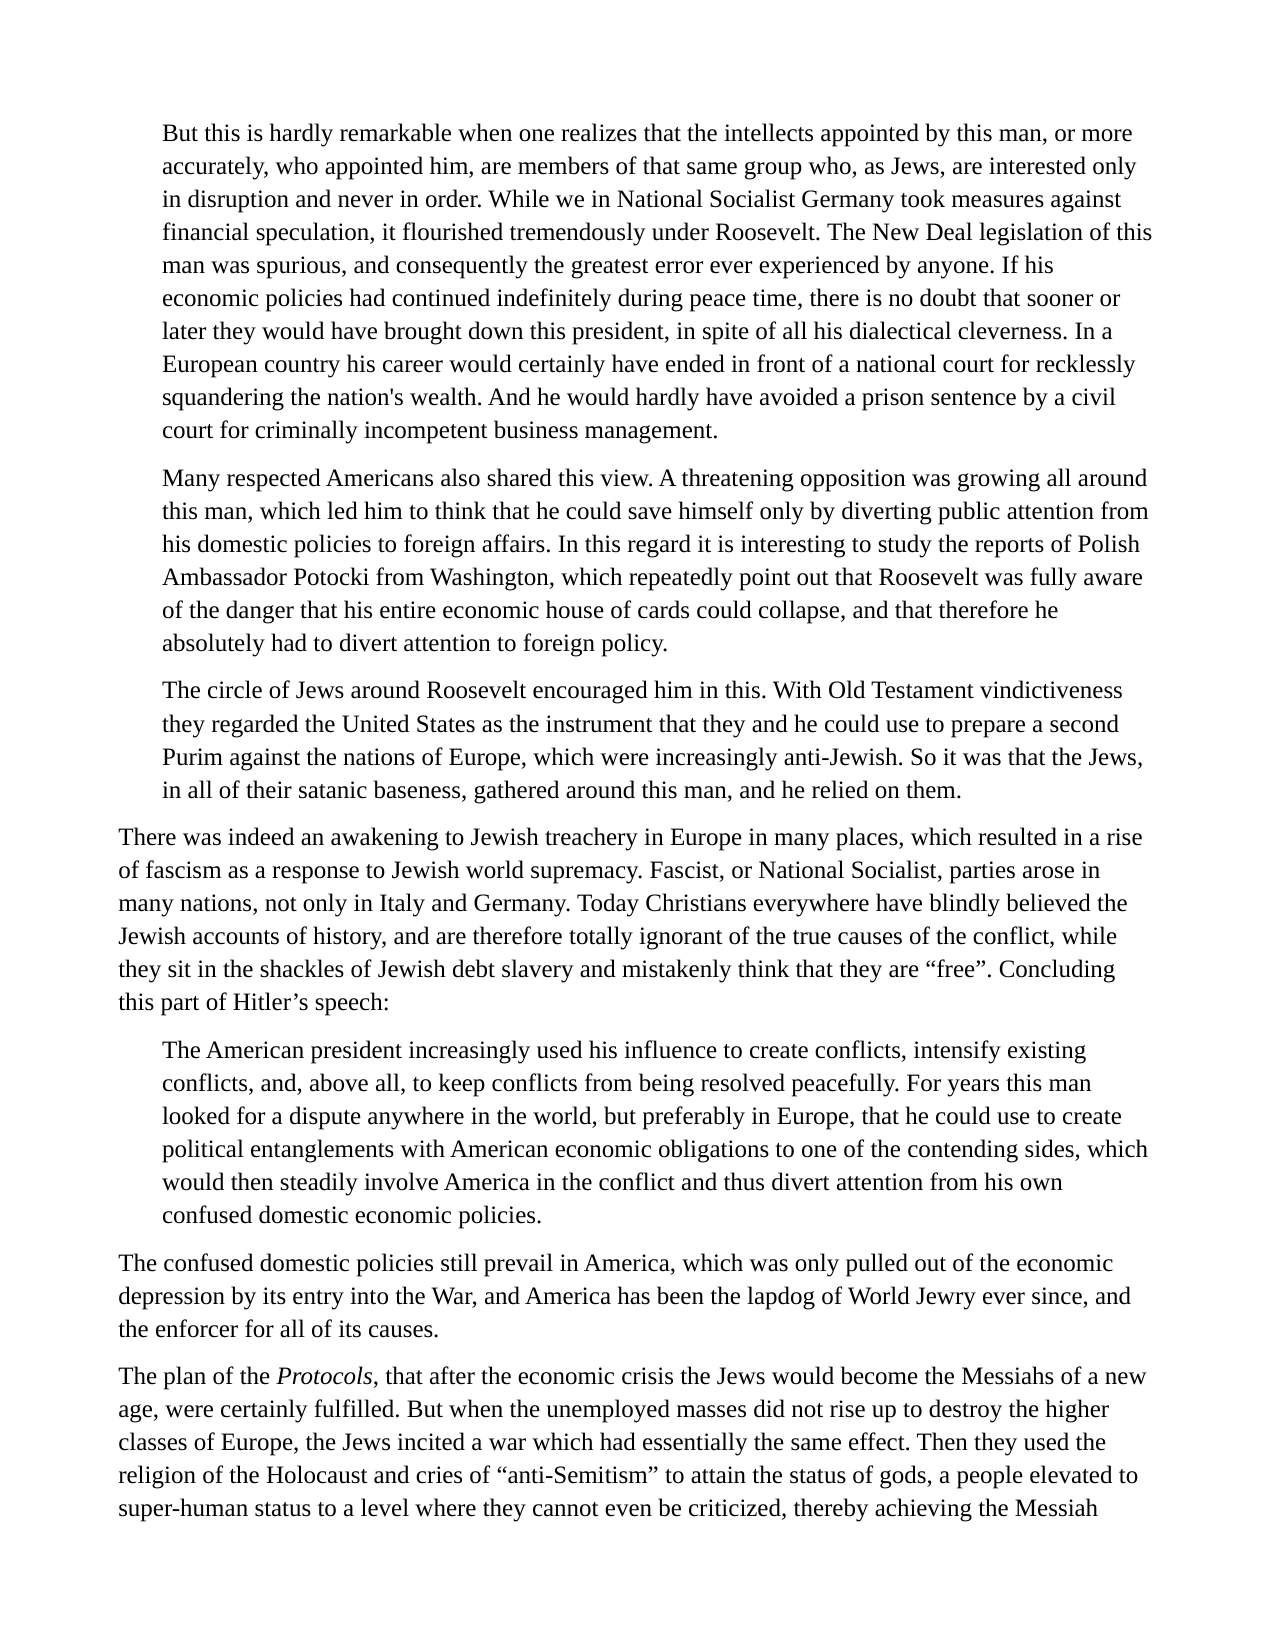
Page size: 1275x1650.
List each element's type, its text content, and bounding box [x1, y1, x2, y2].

text The circle of Jews around Roosevelt encouraged him in this. With Old Testament vindictiveness they regarded the United States as the instrument that they and he could use to prepare a second Purim against the nations of Europe, which were increasingly anti-Jewish. So it was that the Jews, in all of their satanic baseness, gathered around this man, and he relied on them. [162, 676, 1157, 803]
text The American president increasingly used his influence to create conflicts, intensify existing conflicts, and, above all, to keep conflicts from being resolved peacefully. For years this man looked for a dispute anywhere in the world, but preferably in Europe, that he could use to create political entanglements with American economic obligations to one of the contending sides, which would then steadily involve America in the conflict and thus divert attention from his own confused domestic economic policies. [162, 1035, 1157, 1229]
text There was indeed an awakening to Jewish treachery in Europe in many places, which resulted in a rise of fascism as a response to Jewish world supremacy. Fascist, or National Socialist, parties arose in many nations, not only in Italy and Germany. Today Christians everywhere have blindly believed the Jewish accounts of history, and are therefore totally ignorant of the true causes of the conflict, while they sit in the shackles of Jewish debt slavery and mistakenly think that they are “free”. Concluding this part of Hitler’s speech: [118, 822, 1157, 1016]
text Many respected Americans also shared this view. A threatening opposition was growing all around this man, which led him to think that he could save himself only by diverting public attention from his domestic policies to foreign affairs. In this regard it is interesting to study the reports of Polish Ambassador Potocki from Washington, which repeatedly point out that Roosevelt was fully aware of the danger that his entire economic house of cards could collapse, and that therefore he absolutely had to divert attention to foreign policy. [162, 463, 1157, 657]
text The confused domestic policies still prevail in America, which was only pulled out of the economic depression by its entry into the War, and America has been the lapdog of World Jewry ever since, and the enforcer for all of its causes. [118, 1248, 1157, 1342]
text The plan of the Protocols, that after the economic crisis the Jews would become the Messiahs of a new age, were certainly fulfilled. But when the unemployed masses did not rise up to destroy the higher classes of Europe, the Jews incited a war which had essentially the same effect. Then they used the religion of the Holocaust and cries of “anti-Semitism” to attain the status of gods, a people elevated to super-human status to a level where they cannot even be criticized, thereby achieving the Messiah [118, 1361, 1157, 1522]
text But this is hardly remarkable when one realizes that the intellects appointed by this man, or more accurately, who appointed him, are members of that same group who, as Jews, are interested only in disruption and never in order. While we in National Socialist Germany took measures against financial speculation, it flourished tremendously under Roosevelt. The New Deal legislation of this man was spurious, and consequently the greatest error ever experienced by anyone. If his economic policies had continued indefinitely during peace time, there is no doubt that sooner or later they would have brought down this president, in spite of all his dialectical cleverness. In a European country his career would certainly have ended in front of a national court for recklessly squandering the nation's wealth. And he would hardly have avoided a prison sentence by a civil court for criminally incompetent business management. [162, 118, 1157, 444]
